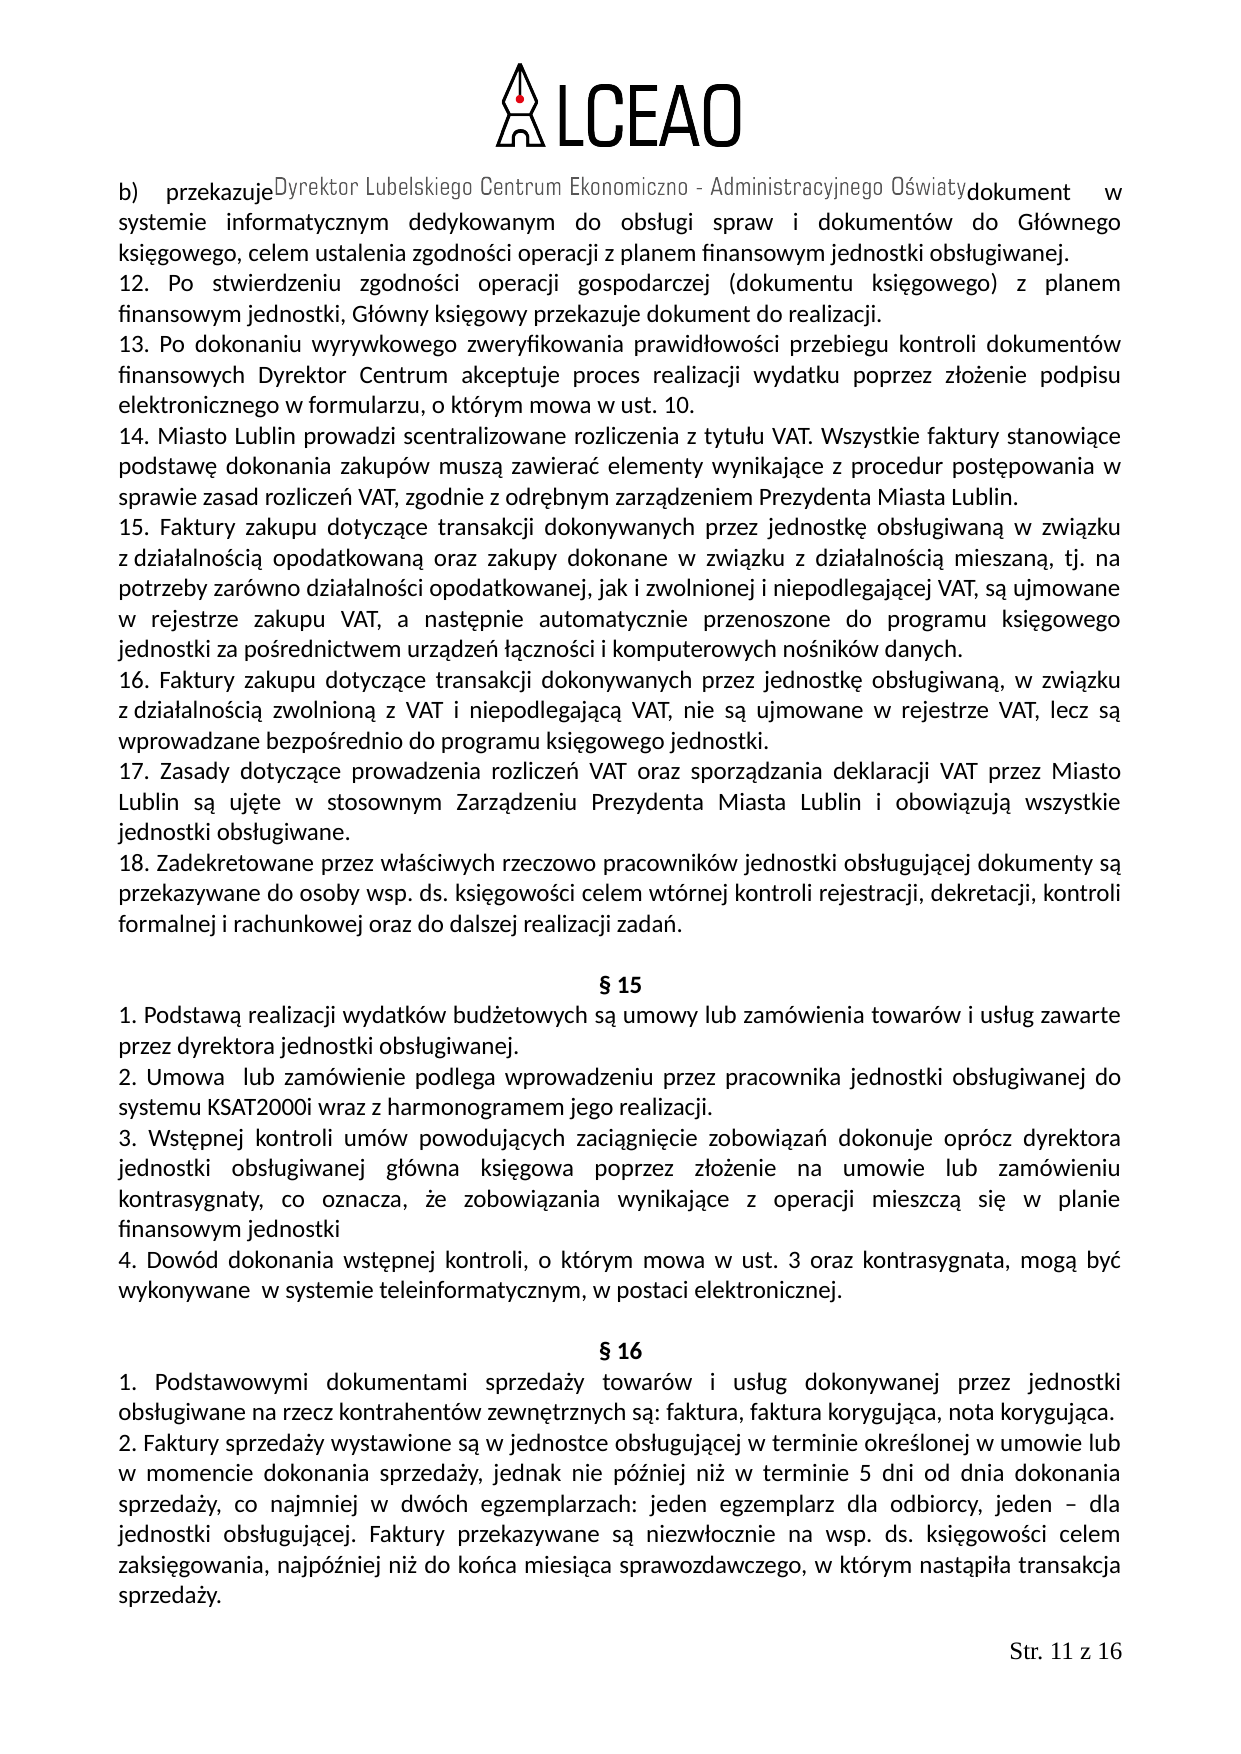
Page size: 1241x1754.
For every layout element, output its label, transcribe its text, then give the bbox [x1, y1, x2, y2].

text 13. Po dokonaniu wyrywkowego zweryfikowania prawidłowości przebiegu kontroli dokumentów finansowych Dyrektor Centrum akceptuje proces realizacji wydatku poprzez złożenie podpisu elektronicznego w formularzu, o którym mowa w ust. 10. [118, 328, 1122, 420]
text b) przekazuje dokument w systemie informatycznym dedykowanym do obsługi spraw i dokumentów do Głównego księgowego, celem ustalenia zgodności operacji z planem finansowym jednostki obsługiwanej. [118, 176, 1122, 267]
text 12. Po stwierdzeniu zgodności operacji gospodarczej (dokumentu księgowego) z planem finansowym jednostki, Główny księgowy przekazuje dokument do realizacji. [118, 267, 1122, 328]
text § 16 [118, 1335, 1122, 1366]
text 18. Zadekretowane przez właściwych rzeczowo pracowników jednostki obsługującej dokumenty są przekazywane do osoby wsp. ds. księgowości celem wtórnej kontroli rejestracji, dekretacji, kontroli formalnej i rachunkowej oraz do dalszej realizacji zadań. [118, 847, 1122, 939]
text 1. Podstawą realizacji wydatków budżetowych są umowy lub zamówienia towarów i usług zawarte przez dyrektora jednostki obsługiwanej. [118, 1000, 1122, 1061]
text 3. Wstępnej kontroli umów powodujących zaciągnięcie zobowiązań dokonuje oprócz dyrektora jednostki obsługiwanej główna księgowa poprzez złożenie na umowie lub zamówieniu kontrasygnaty, co oznacza, że zobowiązania wynikające z operacji mieszczą się w planie finansowym jednostki [118, 1122, 1122, 1244]
text 2. Faktury sprzedaży wystawione są w jednostce obsługującej w terminie określonej w umowie lub w momencie dokonania sprzedaży, jednak nie później niż w terminie 5 dni od dnia dokonania sprzedaży, co najmniej w dwóch egzemplarzach: jeden egzemplarz dla odbiorcy, jeden – dla jednostki obsługującej. Faktury przekazywane są niezwłocznie na wsp. ds. księgowości celem zaksięgowania, najpóźniej niż do końca miesiąca sprawozdawczego, w którym nastąpiła transakcja sprzedaży. [118, 1427, 1122, 1610]
text 16. Faktury zakupu dotyczące transakcji dokonywanych przez jednostkę obsługiwaną, w związku z działalnością zwolnioną z VAT i niepodlegającą VAT, nie są ujmowane w rejestrze VAT, lecz są wprowadzane bezpośrednio do programu księgowego jednostki. [118, 664, 1122, 756]
text 14. Miasto Lublin prowadzi scentralizowane rozliczenia z tytułu VAT. Wszystkie faktury stanowiące podstawę dokonania zakupów muszą zawierać elementy wynikające z procedur postępowania w sprawie zasad rozliczeń VAT, zgodnie z odrębnym zarządzeniem Prezydenta Miasta Lublin. [118, 420, 1122, 511]
text 1. Podstawowymi dokumentami sprzedaży towarów i usług dokonywanej przez jednostki obsługiwane na rzecz kontrahentów zewnętrznych są: faktura, faktura korygująca, nota korygująca. [118, 1366, 1122, 1427]
text § 15 [118, 969, 1122, 1000]
text 2. Umowa lub zamówienie podlega wprowadzeniu przez pracownika jednostki obsługiwanej do systemu KSAT2000i wraz z harmonogramem jego realizacji. [118, 1061, 1122, 1122]
text 17. Zasady dotyczące prowadzenia rozliczeń VAT oraz sporządzania deklaracji VAT przez Miasto Lublin są ujęte w stosownym Zarządzeniu Prezydenta Miasta Lublin i obowiązują wszystkie jednostki obsługiwane. [118, 756, 1122, 847]
text 4. Dowód dokonania wstępnej kontroli, o którym mowa w ust. 3 oraz kontrasygnata, mogą być wykonywane w systemie teleinformatycznym, w postaci elektronicznej. [118, 1244, 1122, 1305]
text 15. Faktury zakupu dotyczące transakcji dokonywanych przez jednostkę obsługiwaną w związku z działalnością opodatkowaną oraz zakupy dokonane w związku z działalnością mieszaną, tj. na potrzeby zarówno działalności opodatkowanej, jak i zwolnionej i niepodlegającej VAT, są ujmowane w rejestrze zakupu VAT, a następnie automatycznie przenoszone do programu księgowego jednostki za pośrednictwem urządzeń łączności i komputerowych nośników danych. [118, 511, 1122, 664]
